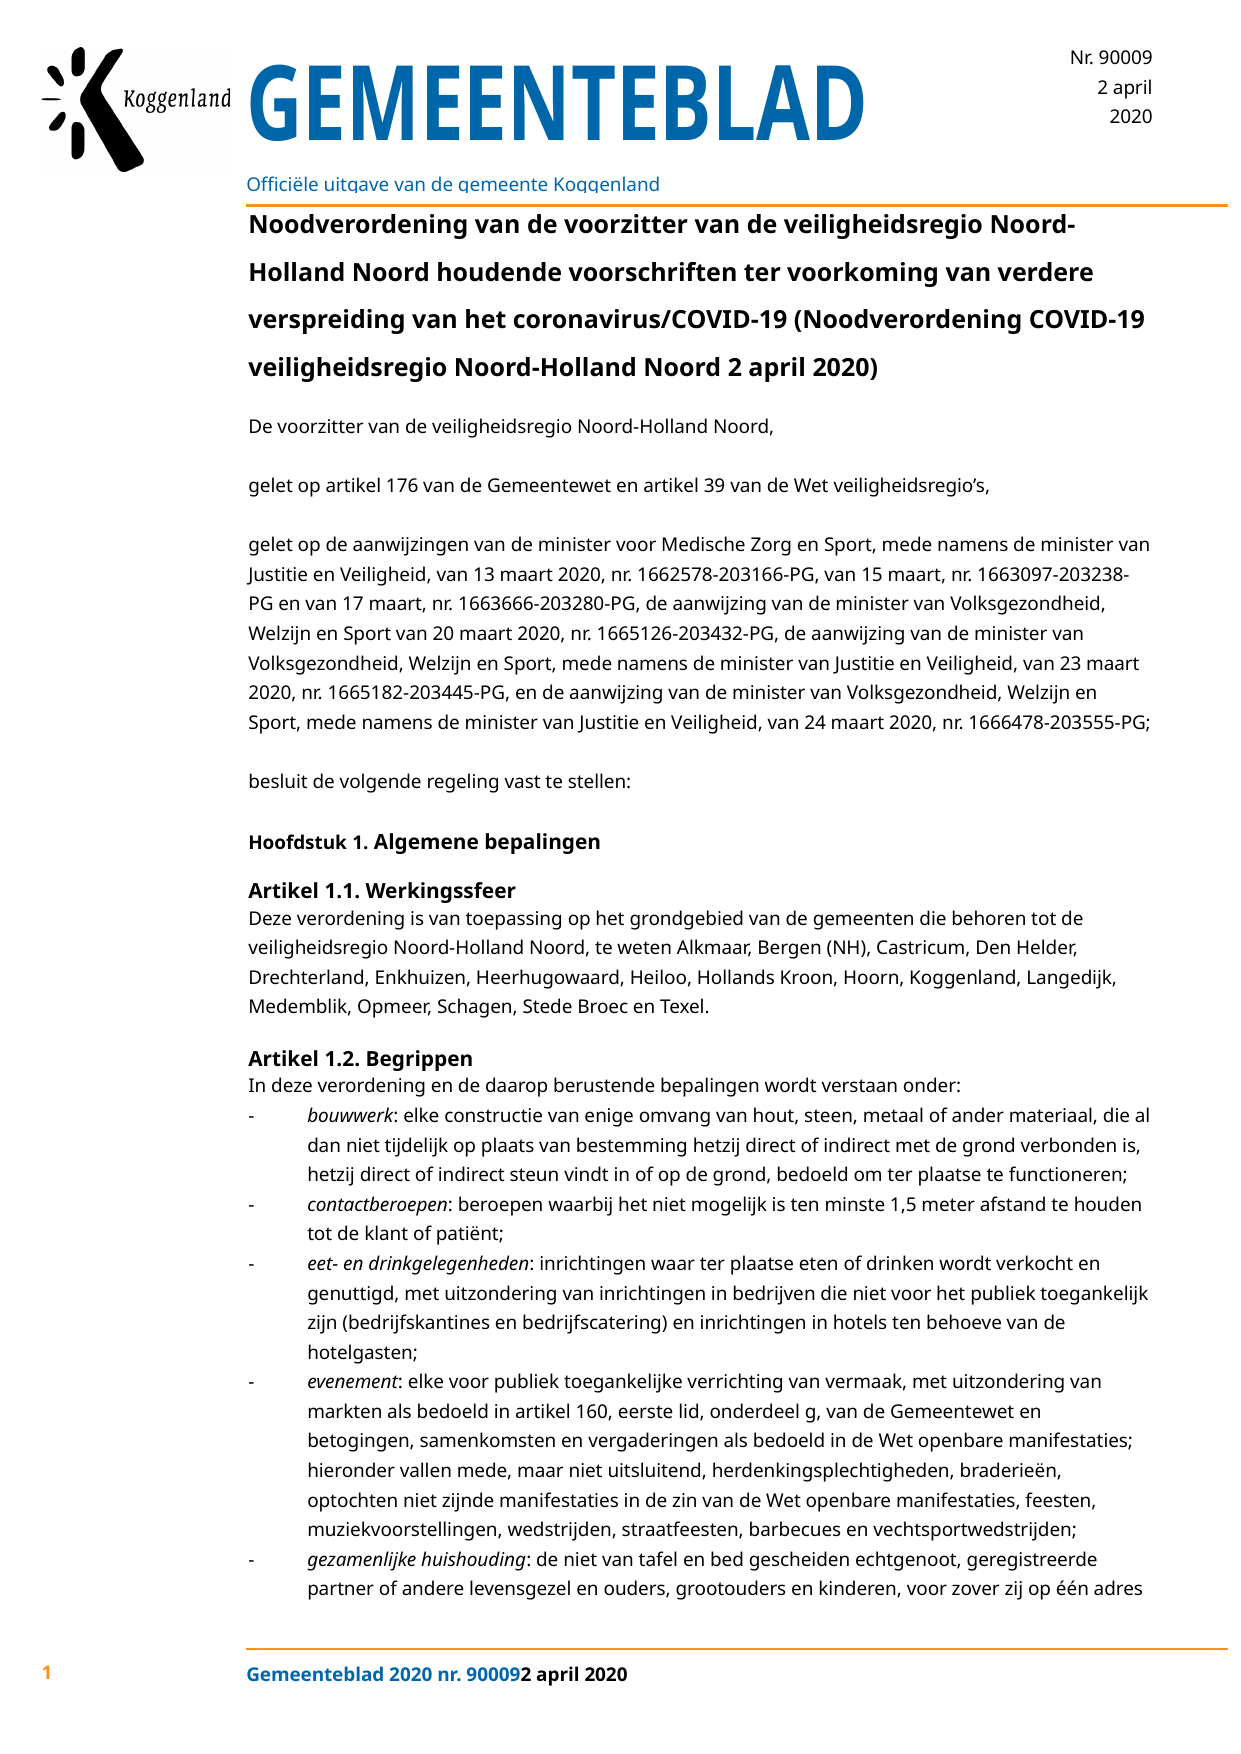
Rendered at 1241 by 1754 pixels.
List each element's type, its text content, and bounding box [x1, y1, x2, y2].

list contactberoepen: beroepen waarbij het niet mogelijk is ten minste 1,5 meter afstand te houden tot de klant of patiënt; [248, 1191, 1152, 1246]
text Noodverordening van de voorzitter van de veiligheidsregio Noord-Holland Noord houdende voorschriften ter voorkoming van verdere verspreiding van het coronavirus/COVID-19 (Noodverordening COVID-19 veiligheidsregio Noord-Holland Noord 2 april 2020) [248, 207, 1152, 384]
text Hoofdstuk 1. Algemene bepalingen [248, 827, 1152, 856]
list bouwwerk: elke constructie van enige omvang van hout, steen, metaal of ander materiaal, die al dan niet tijdelijk op plaats van bestemming hetzij direct of indirect met de grond verbonden is, hetzij direct of indirect steun vindt in of op de grond, bedoeld om ter plaatse te functioneren; [248, 1102, 1152, 1187]
text In deze verordening en de daarop berustende bepalingen wordt verstaan onder: [248, 1073, 1152, 1098]
picture [41, 47, 231, 172]
list evenement: elke voor publiek toegankelijke verrichting van vermaak, met uitzondering van markten als bedoeld in artikel 160, eerste lid, onderdeel g, van de Gemeentewet en betogingen, samenkomsten en vergaderingen als bedoeld in de Wet openbare manifestaties; hieronder vallen mede, maar niet uitsluitend, herdenkingsplechtigheden, braderieën, optochten niet zijnde manifestaties in de zin van de Wet openbare manifestaties, feesten, muziekvoorstellingen, wedstrijden, straatfeesten, barbecues en vechtsportwedstrijden; [248, 1368, 1152, 1542]
text gelet op de aanwijzingen van de minister voor Medische Zorg en Sport, mede namens de minister van Justitie en Veiligheid, van 13 maart 2020, nr. 1662578-203166-PG, van 15 maart, nr. 1663097-203238-PG en van 17 maart, nr. 1663666-203280-PG, de aanwijzing van de minister van Volksgezondheid, Welzijn en Sport van 20 maart 2020, nr. 1665126-203432-PG, de aanwijzing van de minister van Volksgezondheid, Welzijn en Sport, mede namens de minister van Justitie en Veiligheid, van 23 maart 2020, nr. 1665182-203445-PG, en de aanwijzing van de minister van Volksgezondheid, Welzijn en Sport, mede namens de minister van Justitie en Veiligheid, van 24 maart 2020, nr. 1666478-203555-PG; [248, 531, 1152, 735]
text Deze verordening is van toepassing op het grondgebied van de gemeenten die behoren tot de veiligheidsregio Noord-Holland Noord, te weten Alkmaar, Bergen (NH), Castricum, Den Helder, Drechterland, Enkhuizen, Heerhugowaard, Heiloo, Hollands Kroon, Hoorn, Koggenland, Langedijk, Medemblik, Opmeer, Schagen, Stede Broec en Texel. [248, 905, 1152, 1019]
text Artikel 1.2. Begrippen [248, 1044, 1152, 1073]
text Artikel 1.1. Werkingssfeer [248, 877, 1152, 905]
text De voorzitter van de veiligheidsregio Noord-Holland Noord, [248, 413, 1152, 439]
list eet- en drinkgelegenheden: inrichtingen waar ter plaatse eten of drinken wordt verkocht en genuttigd, met uitzondering van inrichtingen in bedrijven die niet voor het publiek toegankelijk zijn (bedrijfskantines en bedrijfscatering) en inrichtingen in hotels ten behoeve van de hotelgasten; [248, 1250, 1152, 1364]
list gezamenlijke huishouding: de niet van tafel en bed gescheiden echtgenoot, geregistreerde partner of andere levensgezel en ouders, grootouders en kinderen, voor zover zij op één adres [248, 1546, 1152, 1601]
text besluit de volgende regeling vast te stellen: [248, 768, 1152, 794]
text gelet op artikel 176 van de Gemeentewet en artikel 39 van de Wet veiligheidsregio’s, [248, 472, 1152, 498]
